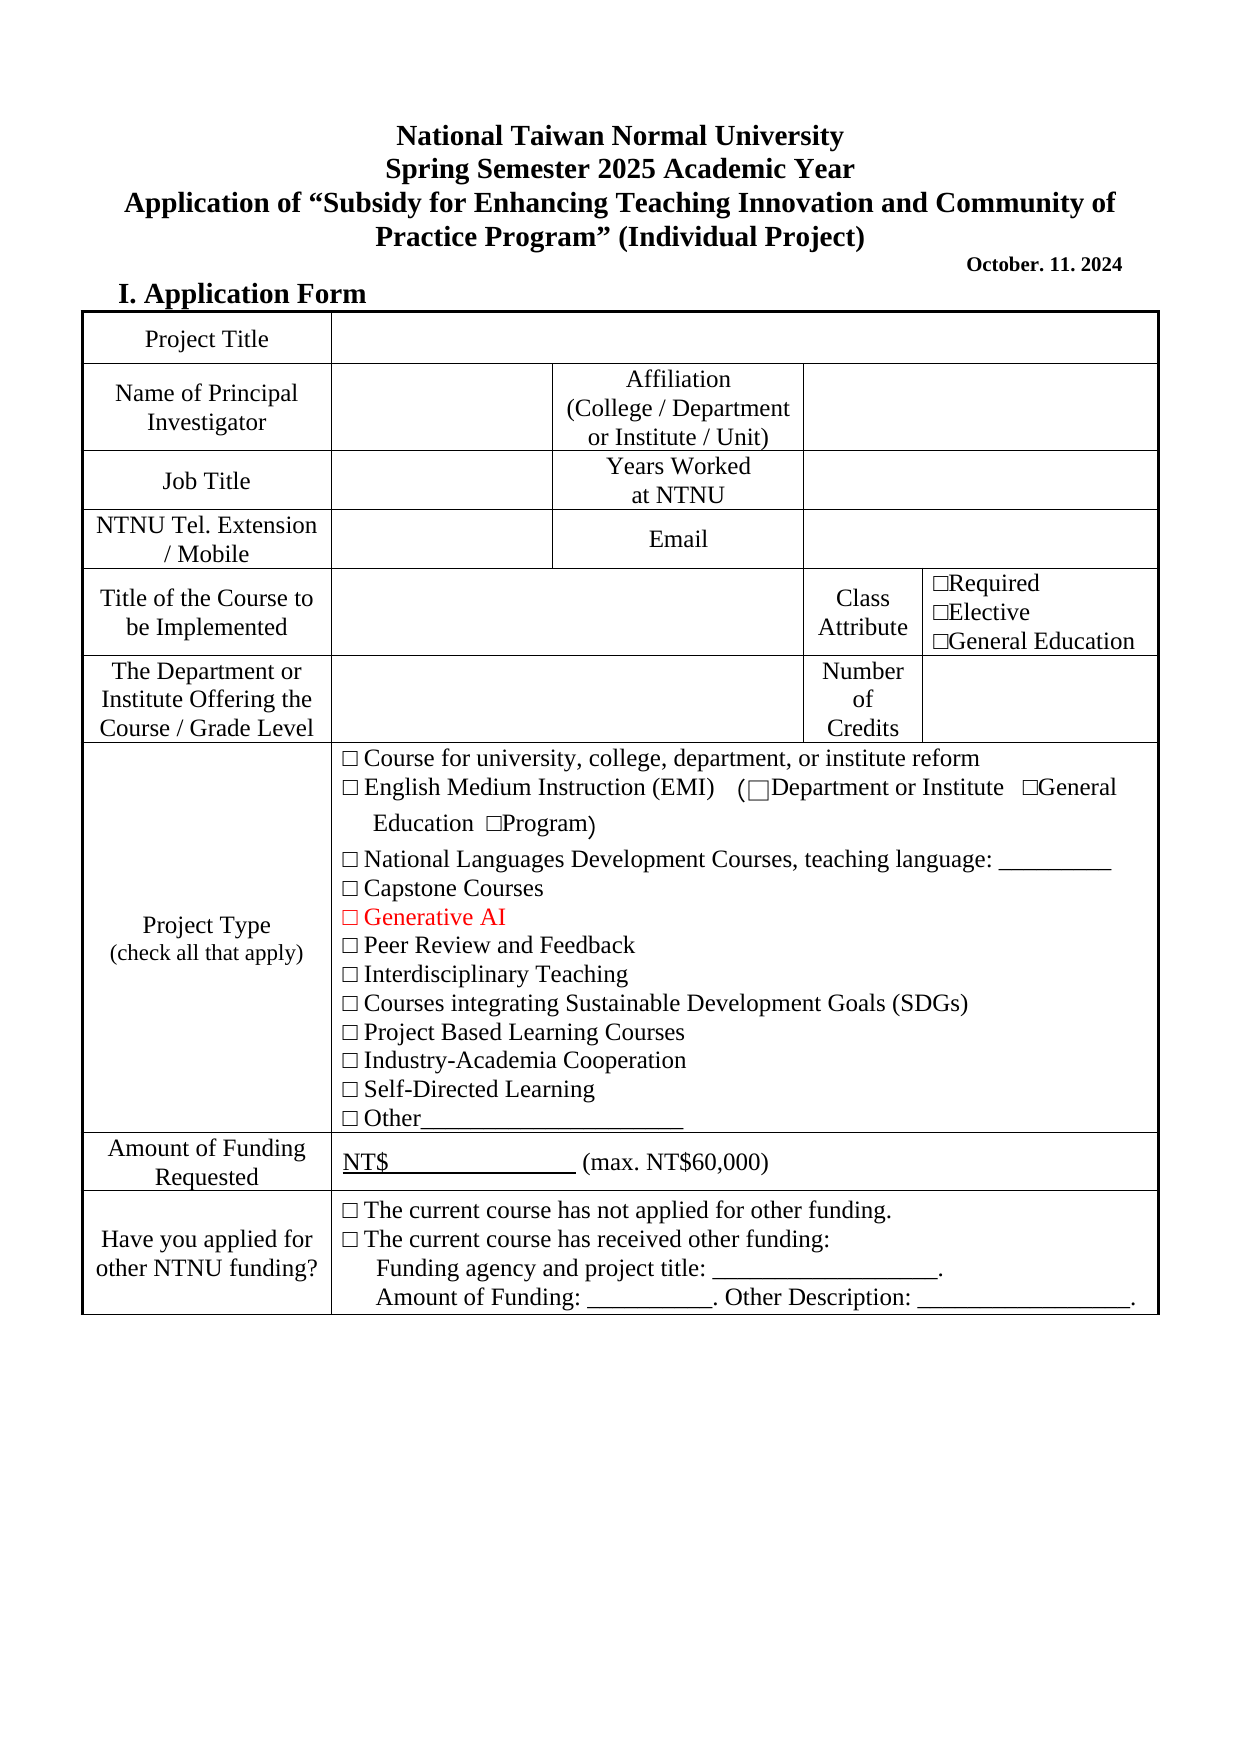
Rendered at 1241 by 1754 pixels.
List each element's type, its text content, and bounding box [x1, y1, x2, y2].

text Application of “Subsidy for Enhancing Teaching Innovation and Community of Practice Program” (Individual Project) [118, 185, 1122, 252]
table_cell □ The current course has not applied for other funding. □ The current course has received other funding: Funding agency and project title: __________________. Amount of Funding: __________. Other Description: _________________. [332, 1191, 1157, 1314]
table_cell [332, 510, 552, 567]
table_cell Class Attribute [804, 569, 922, 655]
table_cell The Department or Institute Offering the Course / Grade Level [84, 656, 331, 742]
text I. Application Form [118, 276, 1122, 310]
table_cell Email [553, 510, 803, 567]
table_cell Amount of Funding Requested [84, 1133, 331, 1190]
table_cell [804, 364, 1157, 450]
table_cell Name of Principal Investigator [84, 364, 331, 450]
table_cell Years Worked at NTNU [553, 451, 803, 509]
table_cell NT$ (max. NT$60,000) [332, 1133, 1157, 1190]
table_cell [332, 656, 803, 742]
text National Taiwan Normal University [118, 118, 1122, 152]
table_header [332, 313, 1157, 363]
table_cell Title of the Course to be Implemented [84, 569, 331, 655]
table_cell □ Course for university, college, department, or institute reform □ English Medium Instruction (EMI) （□Department or Institute □General Education □Program） □ National Languages Development Courses, teaching language: _________ □ Capstone Courses □ Generative AI □ Peer Review and Feedback □ Interdisciplinary Teaching □ Courses integrating Sustainable Development Goals (SDGs) □ Project Based Learning Courses □ Industry-Academia Cooperation □ Self-Directed Learning □ Other_____________________ [332, 743, 1157, 1132]
table_cell [332, 451, 552, 509]
table_cell Number of Credits [804, 656, 922, 742]
table_cell [923, 656, 1157, 742]
table_cell [332, 364, 552, 450]
table_cell Project Type (check all that apply) [84, 743, 331, 1132]
table_header Project Title [84, 313, 331, 363]
table_cell [804, 510, 1157, 567]
table_cell Affiliation (College / Department or Institute / Unit) [553, 364, 803, 450]
text Spring Semester 2025 Academic Year [118, 152, 1122, 185]
table_cell [804, 451, 1157, 509]
table_cell Job Title [84, 451, 331, 509]
table_cell NTNU Tel. Extension / Mobile [84, 510, 331, 567]
table_cell □Required □Elective □General Education [923, 569, 1157, 655]
text October. 11. 2024 [118, 252, 1122, 276]
table_cell Have you applied for other NTNU funding? [84, 1191, 331, 1314]
table_cell [332, 569, 803, 655]
